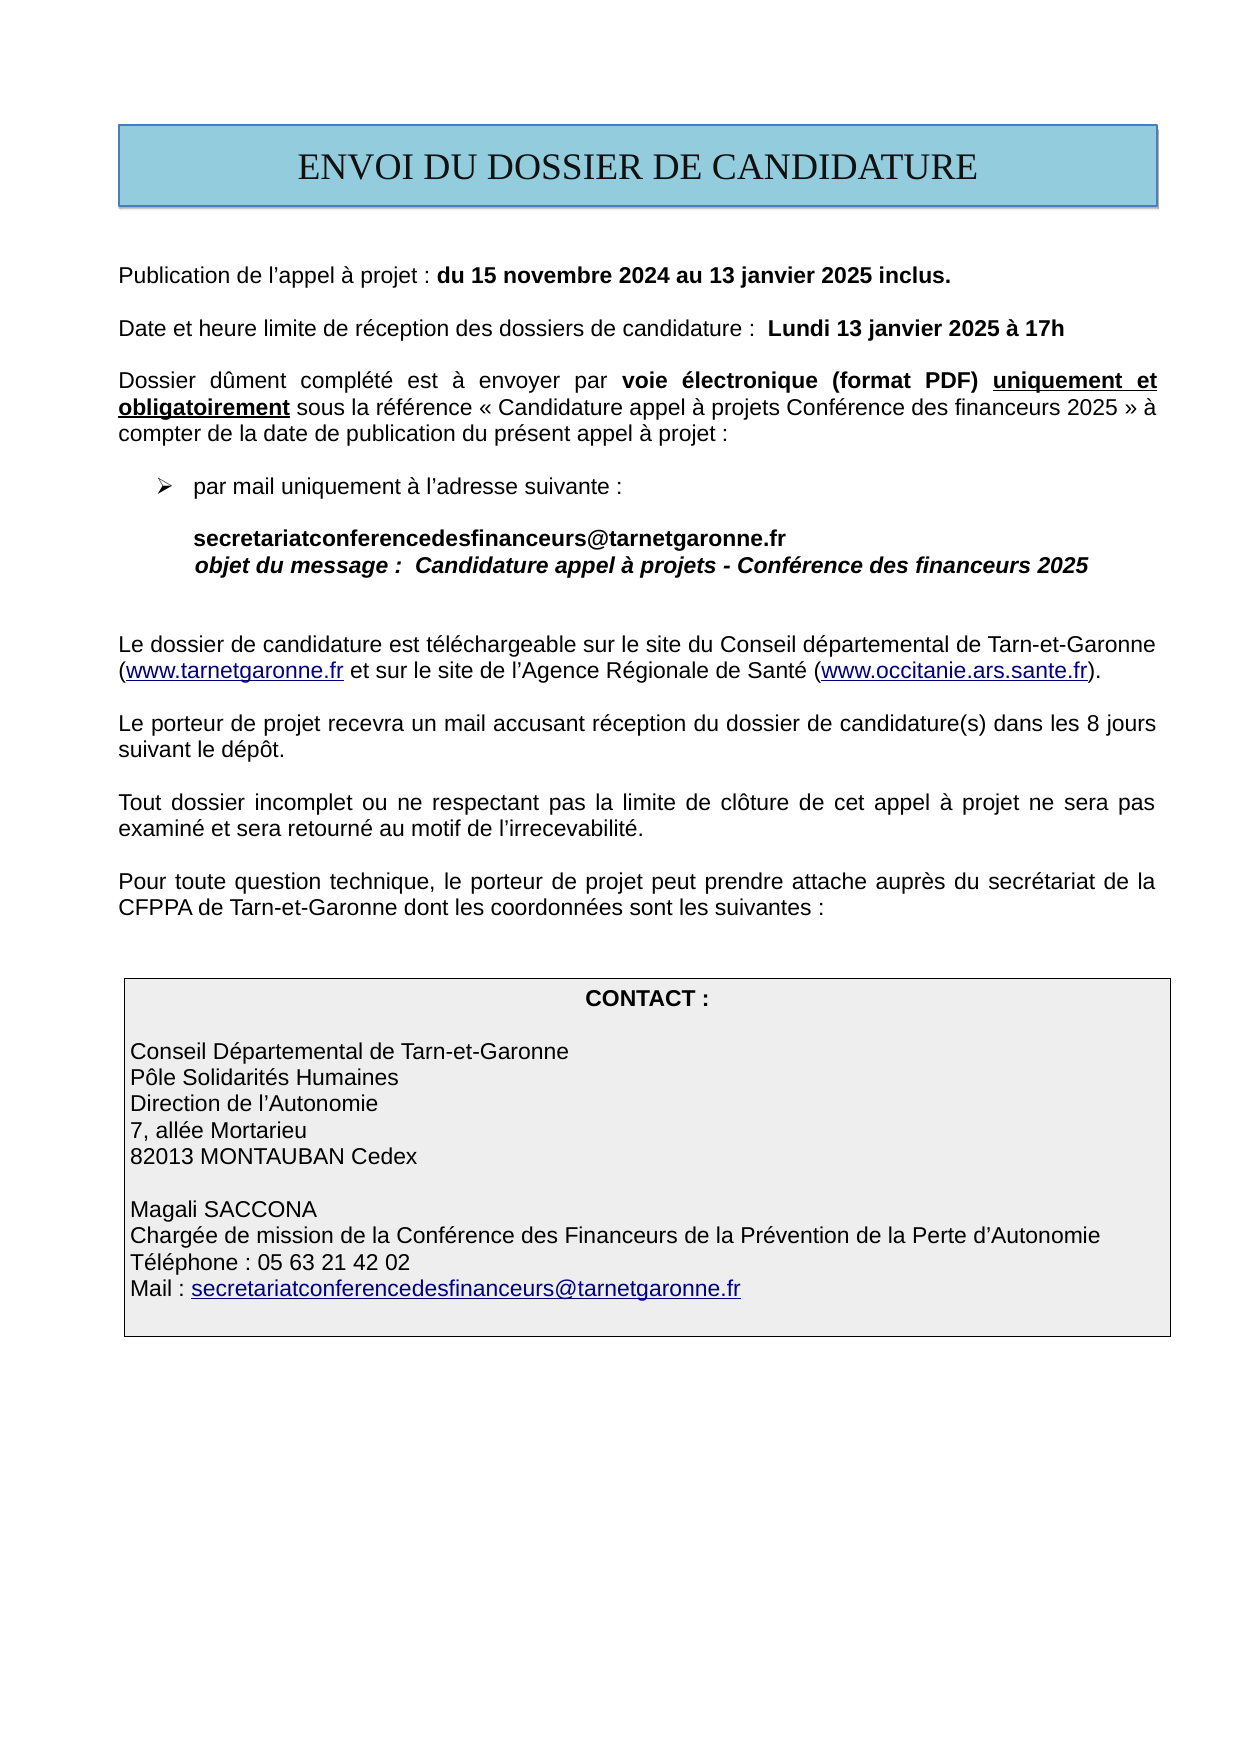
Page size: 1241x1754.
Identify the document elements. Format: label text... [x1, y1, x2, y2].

list secretariatconferencedesfinanceurs@tarnetgaronne.fr [156, 525, 1157, 552]
text Dossier dûment complété est à envoyer par voie électronique (format PDF) uniquement et obligatoirement sous la référence « Candidature appel à projets Conférence des financeurs 2025 » à compter de la date de publication du présent appel à projet : [118, 367, 1157, 446]
text Tout dossier incomplet ou ne respectant pas la limite de clôture de cet appel à projet ne sera pas examiné et sera retourné au motif de l’irrecevabilité. [118, 789, 1157, 842]
text Le dossier de candidature est téléchargeable sur le site du Conseil départemental de Tarn-et-Garonne (www.tarnetgaronne.fr et sur le site de l’Agence Régionale de Santé (www.occitanie.ars.sante.fr). [118, 631, 1157, 683]
text objet du message : Candidature appel à projets - Conférence des financeurs 2025 [118, 552, 1157, 578]
list par mail uniquement à l’adresse suivante : [156, 473, 1157, 499]
text Le porteur de projet recevra un mail accusant réception du dossier de candidature(s) dans les 8 jours suivant le dépôt. [118, 710, 1157, 763]
text Date et heure limite de réception des dossiers de candidature : Lundi 13 janvier 2025 à 17h [118, 314, 1157, 341]
text Pour toute question technique, le porteur de projet peut prendre attache auprès du secrétariat de la CFPPA de Tarn-et-Garonne dont les coordonnées sont les suivantes : [118, 868, 1157, 921]
text Publication de l’appel à projet : du 15 novembre 2024 au 13 janvier 2025 inclus. [118, 262, 1157, 288]
table_header CONTACT : Conseil Départemental de Tarn-et-Garonne Pôle Solidarités Humaines Direction de l’Autonomie 7, allée Mortarieu 82013 MONTAUBAN Cedex Magali SACCONA Chargée de mission de la Conférence des Financeurs de la Prévention de la Perte d’Autonomie Téléphone : 05 63 21 42 02 Mail : secretariatconferencedesfinanceurs@tarnetgaronne.fr [125, 979, 1170, 1336]
